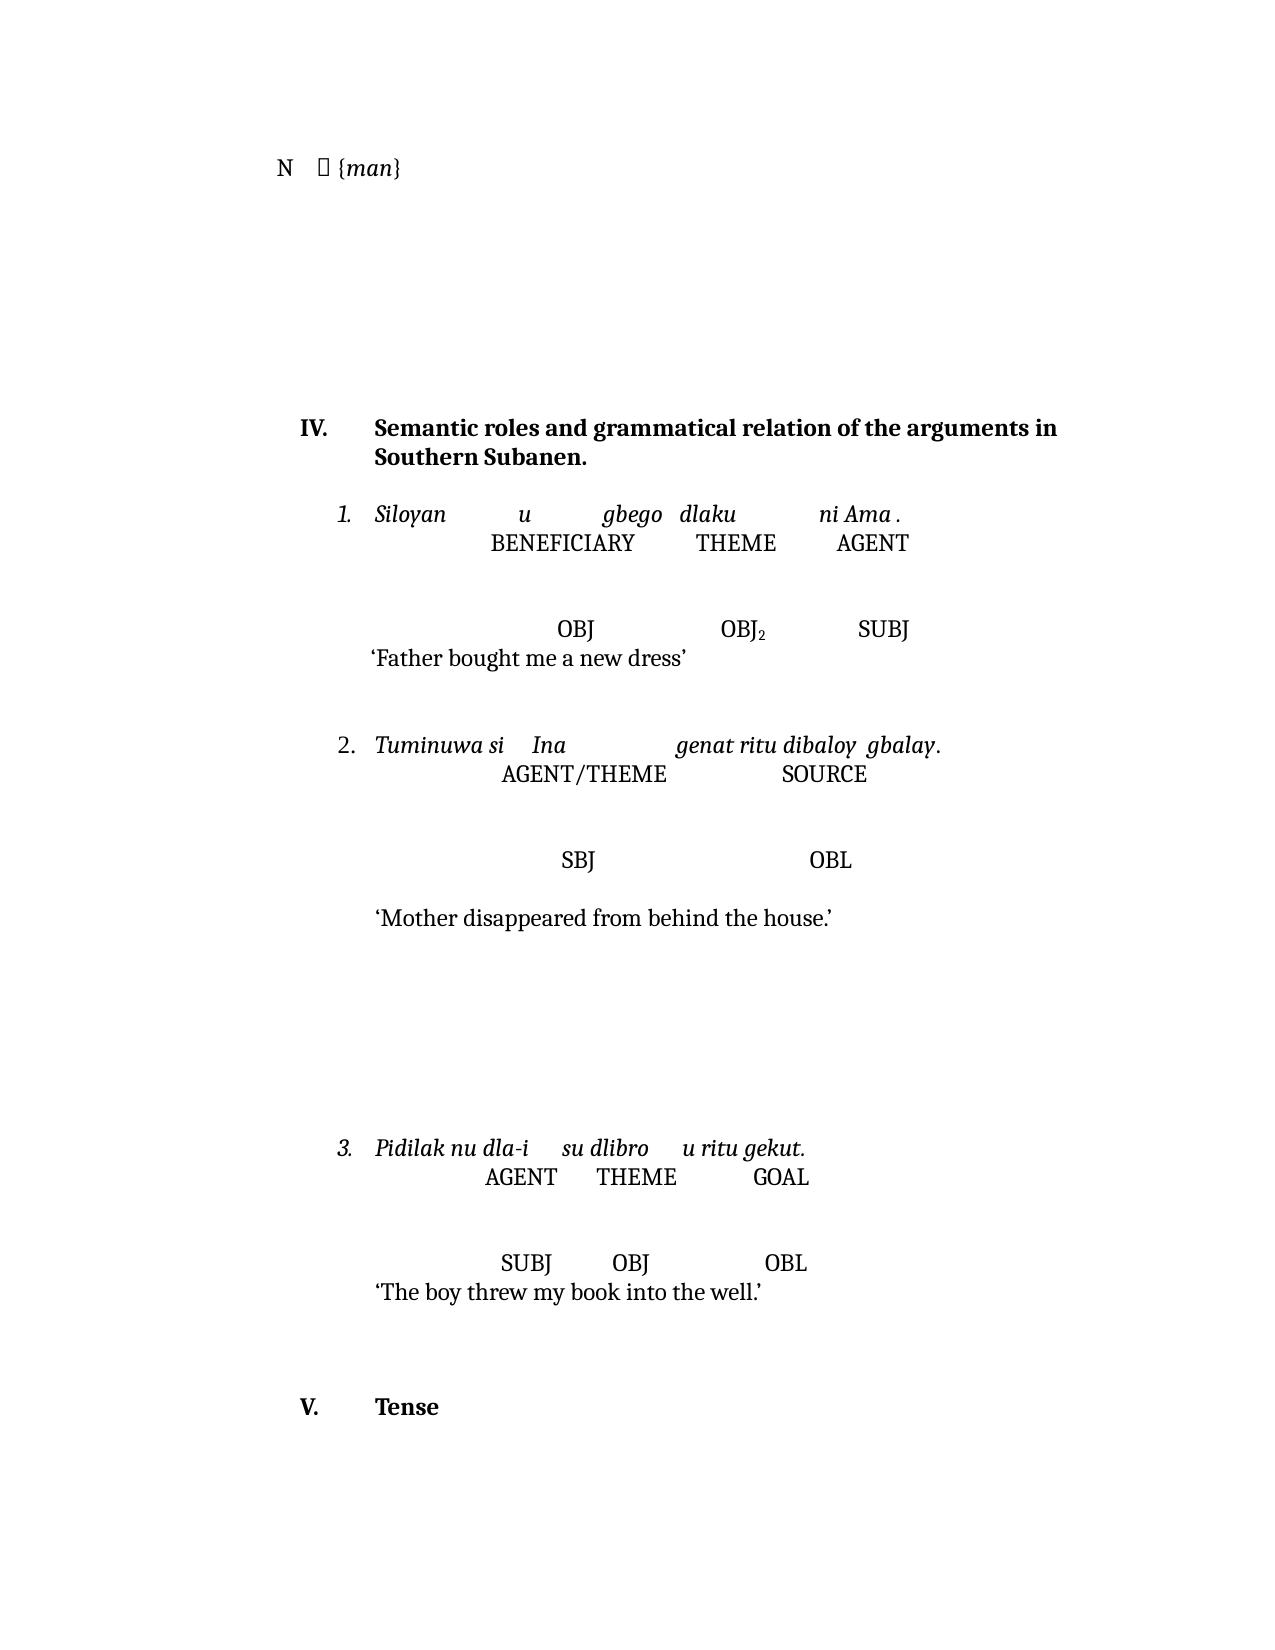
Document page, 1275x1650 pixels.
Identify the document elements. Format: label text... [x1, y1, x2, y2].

list ‘Father bought me a new dress’ [337, 644, 1125, 673]
list BENEFICIARY THEME AGENT [375, 529, 1125, 558]
list Tuminuwa si Ina genat ritu dibaloy gbalay. [337, 730, 1125, 760]
list SBJ OBL [375, 846, 1125, 875]
text N  {man} [150, 150, 1125, 184]
list Tense [300, 1392, 1125, 1421]
list ‘Mother disappeared from behind the house.’ [375, 904, 1125, 932]
list AGENT/THEME SOURCE [375, 760, 1125, 789]
list OBJ OBJ2 SUBJ [337, 615, 1125, 644]
list Siloyan u gbego dlaku ni Ama . [337, 500, 1125, 529]
list Semantic roles and grammatical relation of the arguments in Southern Subanen. [300, 414, 1125, 472]
list Pidilak nu dla-i su dlibro u ritu gekut. [337, 1134, 1125, 1162]
list SUBJ OBJ OBL [375, 1249, 1125, 1277]
list ‘The boy threw my book into the well.’ [375, 1277, 1125, 1306]
list AGENT THEME GOAL [375, 1162, 1125, 1191]
